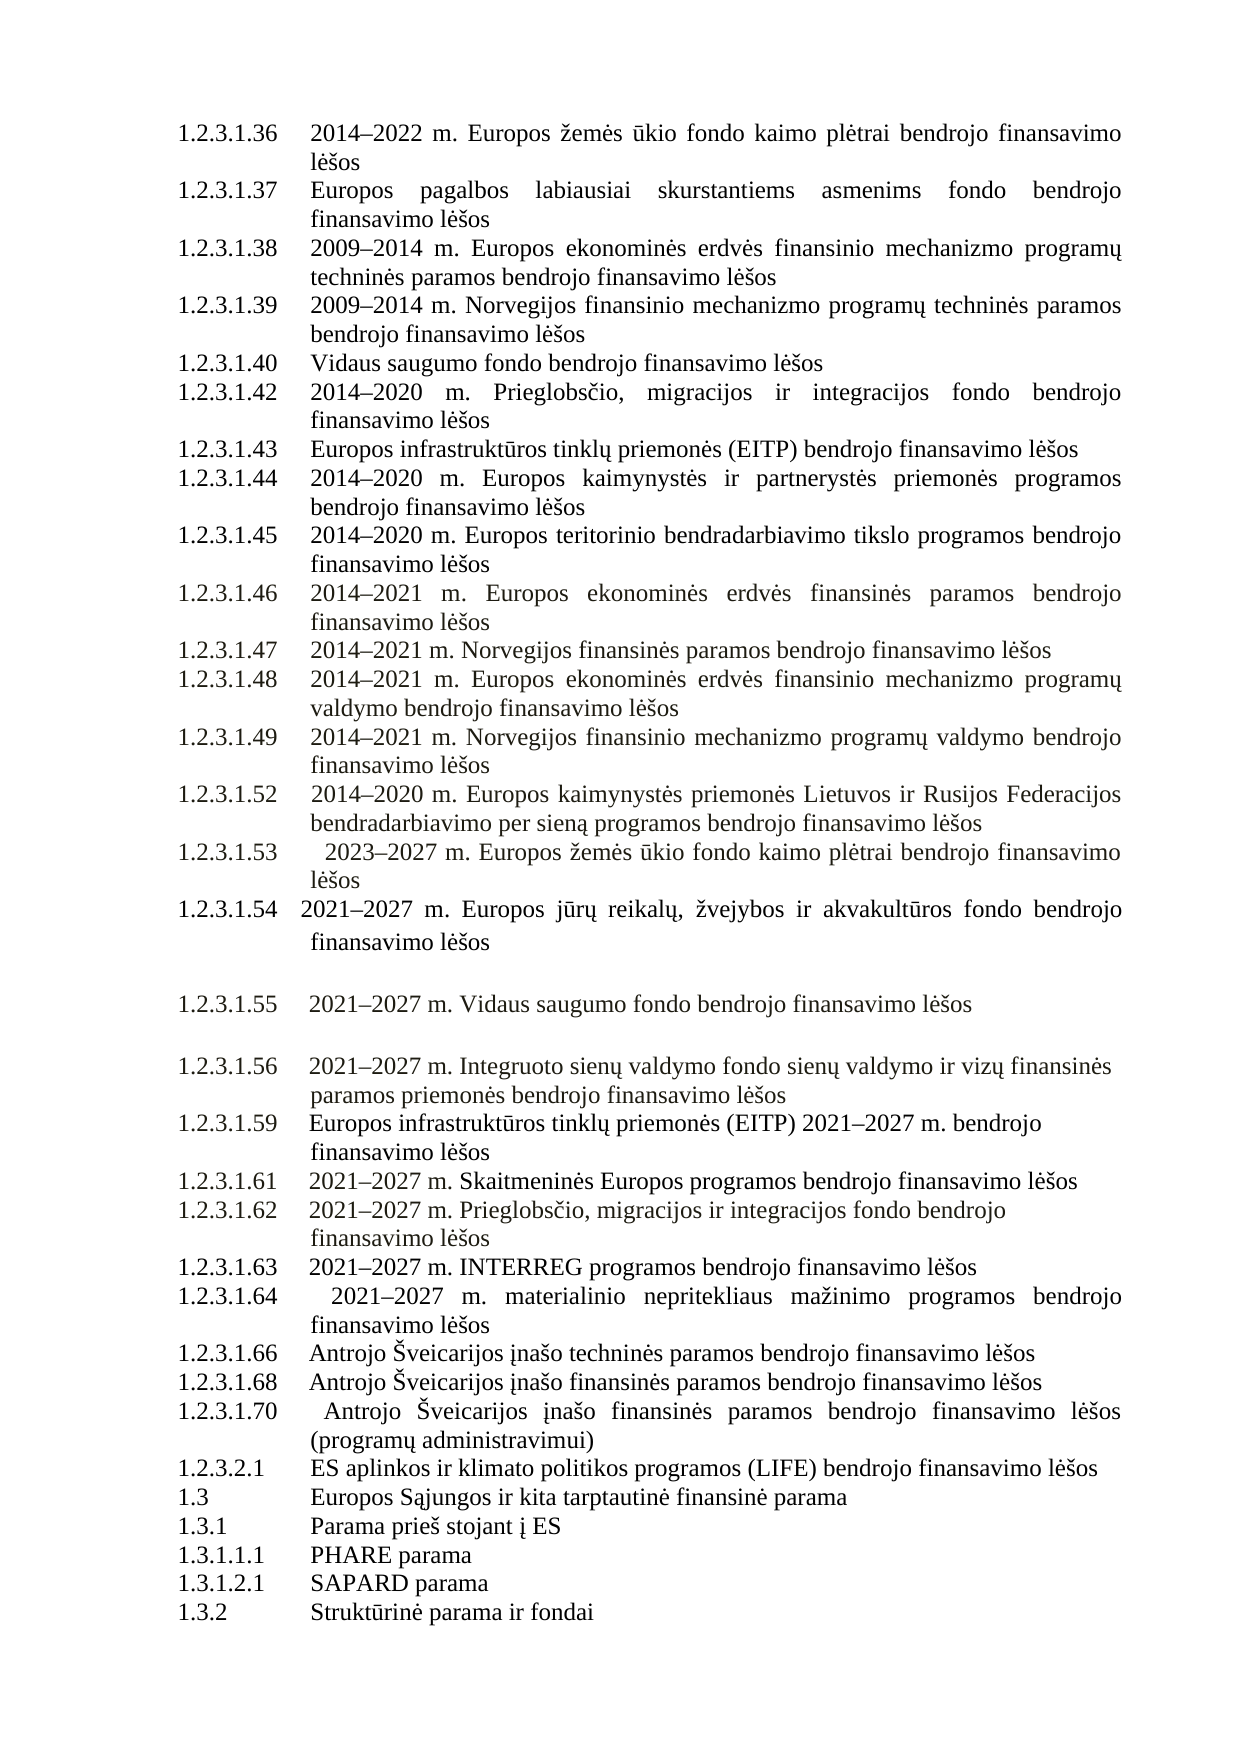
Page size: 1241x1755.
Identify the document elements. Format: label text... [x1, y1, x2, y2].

text 1.2.3.1.52 2014–2020 m. Europos kaimynystės priemonės Lietuvos ir Rusijos Federacijos bendradarbiavimo per sieną programos bendrojo finansavimo lėšos [177, 779, 1122, 837]
text 1.2.3.1.64 2021–2027 m. materialinio nepritekliaus mažinimo programos bendrojo finansavimo lėšos [177, 1281, 1122, 1338]
text 1.2.3.1.46 2014–2021 m. Europos ekonominės erdvės finansinės paramos bendrojo finansavimo lėšos [177, 578, 1122, 636]
text 1.2.3.1.62 2021–2027 m. Prieglobsčio, migracijos ir integracijos fondo bendrojo finansavimo lėšos [177, 1195, 1122, 1252]
text 1.2.3.1.55 2021–2027 m. Vidaus saugumo fondo bendrojo finansavimo lėšos [177, 989, 1122, 1018]
text 1.2.3.1.48 2014–2021 m. Europos ekonominės erdvės finansinio mechanizmo programų valdymo bendrojo finansavimo lėšos [177, 664, 1122, 722]
text 1.3.1.2.1 SAPARD parama [177, 1568, 1122, 1597]
text 1.2.3.1.38 2009–2014 m. Europos ekonominės erdvės finansinio mechanizmo programų techninės paramos bendrojo finansavimo lėšos [177, 233, 1122, 291]
text 1.2.3.1.66 Antrojo Šveicarijos įnašo techninės paramos bendrojo finansavimo lėšos [177, 1338, 1122, 1367]
text 1.2.3.1.63 2021–2027 m. INTERREG programos bendrojo finansavimo lėšos [177, 1252, 1122, 1281]
text 1.2.3.1.49 2014–2021 m. Norvegijos finansinio mechanizmo programų valdymo bendrojo finansavimo lėšos [177, 722, 1122, 779]
text 1.3.2 Struktūrinė parama ir fondai [177, 1597, 1122, 1626]
text 1.2.3.1.45 2014–2020 m. Europos teritorinio bendradarbiavimo tikslo programos bendrojo finansavimo lėšos [177, 521, 1122, 578]
text 1.2.3.1.59 Europos infrastruktūros tinklų priemonės (EITP) 2021–2027 m. bendrojo finansavimo lėšos [177, 1108, 1122, 1166]
text 1.2.3.1.43 Europos infrastruktūros tinklų priemonės (EITP) bendrojo finansavimo lėšos [177, 434, 1122, 463]
text 1.3 Europos Sąjungos ir kita tarptautinė finansinė parama [177, 1482, 1122, 1511]
text 1.2.3.1.47 2014–2021 m. Norvegijos finansinės paramos bendrojo finansavimo lėšos [177, 636, 1122, 664]
text 1.2.3.1.56 2021–2027 m. Integruoto sienų valdymo fondo sienų valdymo ir vizų finansinės paramos priemonės bendrojo finansavimo lėšos [177, 1051, 1122, 1108]
text 1.2.3.1.36 2014–2022 m. Europos žemės ūkio fondo kaimo plėtrai bendrojo finansavimo lėšos [177, 118, 1122, 176]
text 1.3.1.1.1 PHARE parama [177, 1540, 1122, 1568]
text 1.2.3.1.68 Antrojo Šveicarijos įnašo finansinės paramos bendrojo finansavimo lėšos [177, 1367, 1122, 1396]
text 1.2.3.1.53 2023–2027 m. Europos žemės ūkio fondo kaimo plėtrai bendrojo finansavimo lėšos [177, 837, 1122, 894]
text 1.2.3.1.42 2014–2020 m. Prieglobsčio, migracijos ir integracijos fondo bendrojo finansavimo lėšos [177, 377, 1122, 434]
text 1.2.3.1.54 2021–2027 m. Europos jūrų reikalų, žvejybos ir akvakultūros fondo bendrojo finansavimo lėšos [177, 894, 1122, 956]
text 1.3.1 Parama prieš stojant į ES [177, 1511, 1122, 1540]
text 1.2.3.1.70 Antrojo Šveicarijos įnašo finansinės paramos bendrojo finansavimo lėšos (programų administravimui) [177, 1396, 1122, 1453]
text 1.2.3.2.1 ES aplinkos ir klimato politikos programos (LIFE) bendrojo finansavimo lėšos [177, 1453, 1122, 1482]
text 1.2.3.1.39 2009–2014 m. Norvegijos finansinio mechanizmo programų techninės paramos bendrojo finansavimo lėšos [177, 291, 1122, 348]
text 1.2.3.1.40 Vidaus saugumo fondo bendrojo finansavimo lėšos [177, 348, 1122, 377]
text 1.2.3.1.61 2021–2027 m. Skaitmeninės Europos programos bendrojo finansavimo lėšos [177, 1166, 1122, 1195]
text 1.2.3.1.37 Europos pagalbos labiausiai skurstantiems asmenims fondo bendrojo finansavimo lėšos [177, 176, 1122, 233]
text 1.2.3.1.44 2014–2020 m. Europos kaimynystės ir partnerystės priemonės programos bendrojo finansavimo lėšos [177, 463, 1122, 521]
